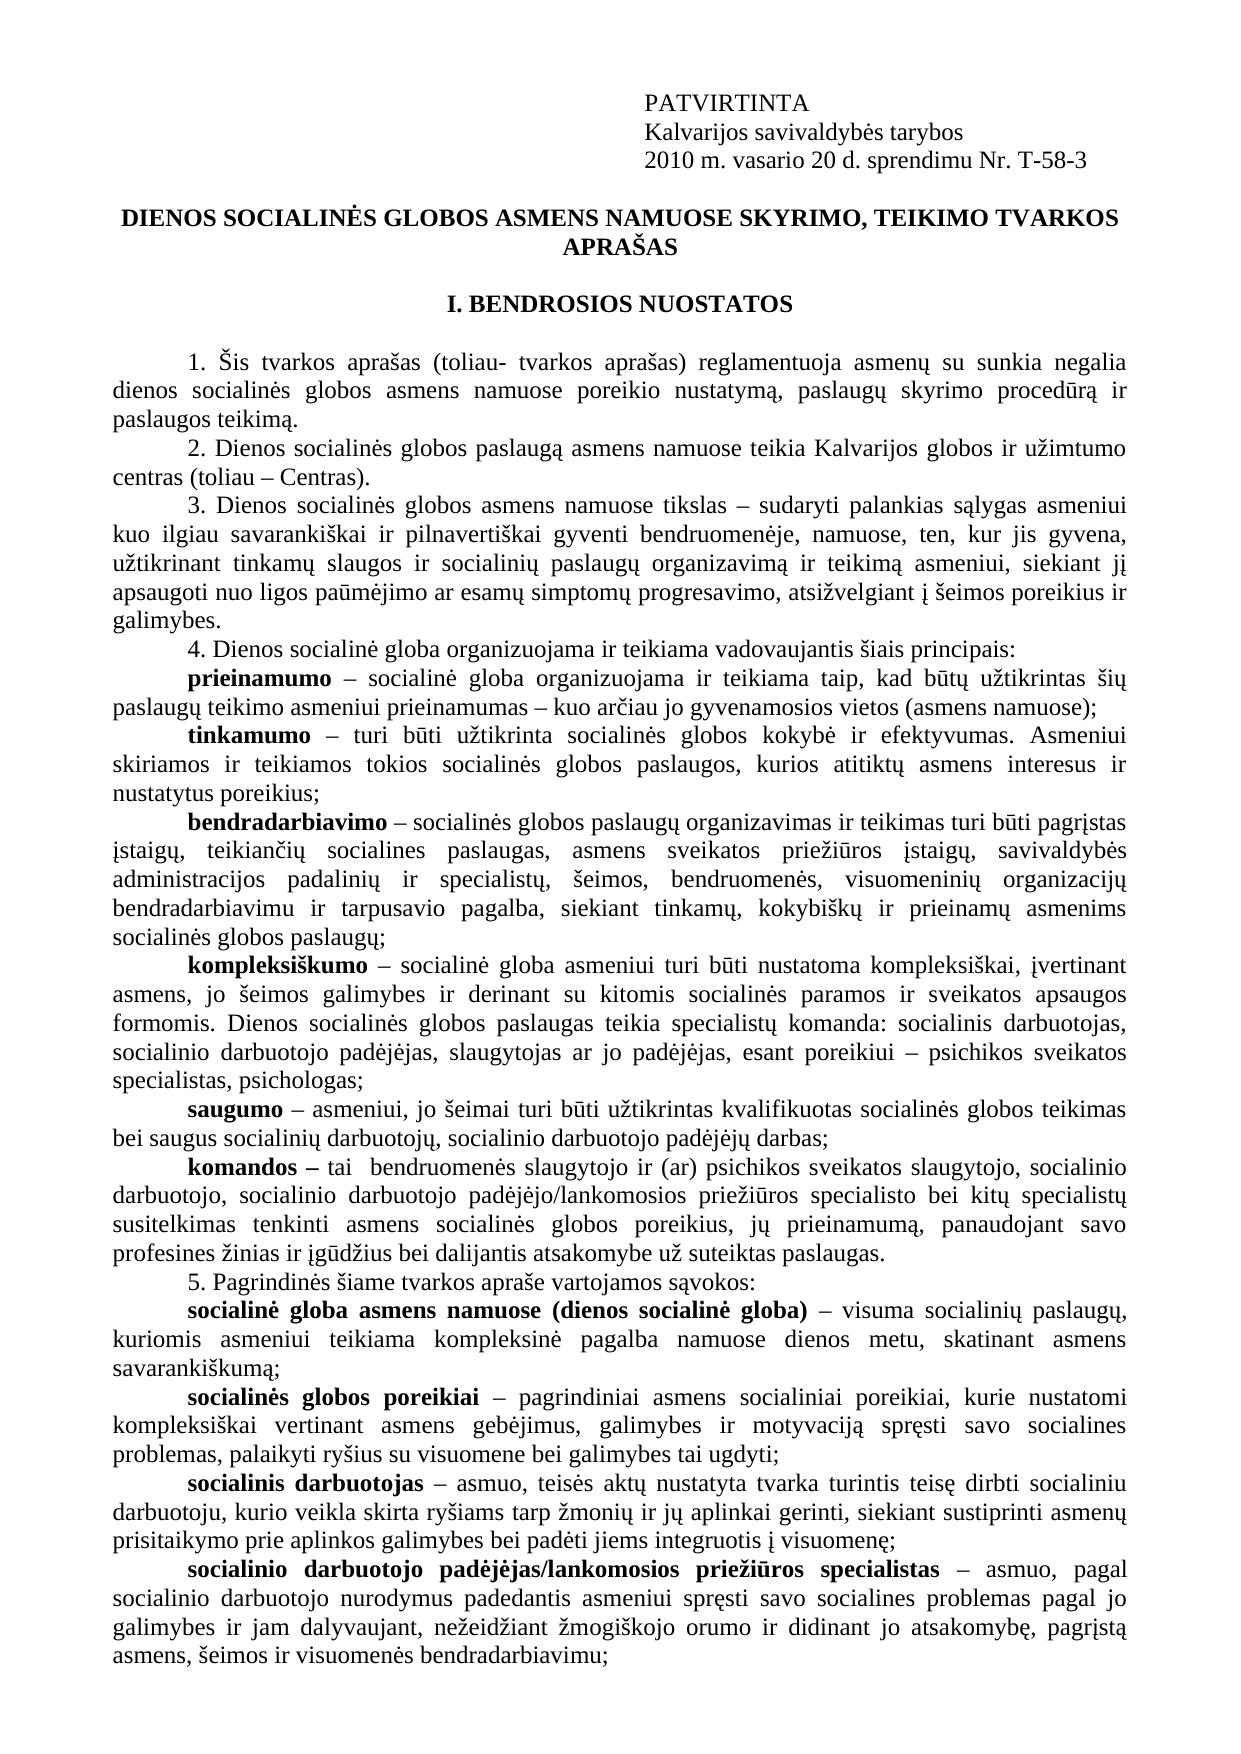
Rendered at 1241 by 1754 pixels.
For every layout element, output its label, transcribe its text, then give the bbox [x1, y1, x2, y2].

text 5. Pagrindinės šiame tvarkos apraše vartojamos sąvokos: [112, 1267, 1128, 1295]
text 3. Dienos socialinės globos asmens namuose tikslas – sudaryti palankias sąlygas asmeniui kuo ilgiau savarankiškai ir pilnavertiškai gyventi bendruomenėje, namuose, ten, kur jis gyvena, užtikrinant tinkamų slaugos ir socialinių paslaugų organizavimą ir teikimą asmeniui, siekiant jį apsaugoti nuo ligos paūmėjimo ar esamų simptomų progresavimo, atsižvelgiant į šeimos poreikius ir galimybes. [112, 490, 1128, 634]
text socialinis darbuotojas – asmuo, teisės aktų nustatyta tvarka turintis teisę dirbti socialiniu darbuotoju, kurio veikla skirta ryšiams tarp žmonių ir jų aplinkai gerinti, siekiant sustiprinti asmenų prisitaikymo prie aplinkos galimybes bei padėti jiems integruotis į visuomenę; [112, 1468, 1128, 1554]
text PATVIRTINTA [644, 88, 1128, 117]
text saugumo – asmeniui, jo šeimai turi būti užtikrintas kvalifikuotas socialinės globos teikimas bei saugus socialinių darbuotojų, socialinio darbuotojo padėjėjų darbas; [112, 1094, 1128, 1152]
text 2. Dienos socialinės globos paslaugą asmens namuose teikia Kalvarijos globos ir užimtumo centras (toliau – Centras). [112, 433, 1128, 490]
text socialinė globa asmens namuose (dienos socialinė globa) – visuma socialinių paslaugų, kuriomis asmeniui teikiama kompleksinė pagalba namuose dienos metu, skatinant asmens savarankiškumą; [112, 1295, 1128, 1382]
text socialinės globos poreikiai – pagrindiniai asmens socialiniai poreikiai, kurie nustatomi kompleksiškai vertinant asmens gebėjimus, galimybes ir motyvaciją spręsti savo socialines problemas, palaikyti ryšius su visuomene bei galimybes tai ugdyti; [112, 1382, 1128, 1468]
text kompleksiškumo – socialinė globa asmeniui turi būti nustatoma kompleksiškai, įvertinant asmens, jo šeimos galimybes ir derinant su kitomis socialinės paramos ir sveikatos apsaugos formomis. Dienos socialinės globos paslaugas teikia specialistų komanda: socialinis darbuotojas, socialinio darbuotojo padėjėjas, slaugytojas ar jo padėjėjas, esant poreikiui – psichikos sveikatos specialistas, psichologas; [112, 950, 1128, 1094]
text bendradarbiavimo – socialinės globos paslaugų organizavimas ir teikimas turi būti pagrįstas įstaigų, teikiančių socialines paslaugas, asmens sveikatos priežiūros įstaigų, savivaldybės administracijos padalinių ir specialistų, šeimos, bendruomenės, visuomeninių organizacijų bendradarbiavimu ir tarpusavio pagalba, siekiant tinkamų, kokybiškų ir prieinamų asmenims socialinės globos paslaugų; [112, 807, 1128, 950]
text socialinio darbuotojo padėjėjas/lankomosios priežiūros specialistas – asmuo, pagal socialinio darbuotojo nurodymus padedantis asmeniui spręsti savo socialines problemas pagal jo galimybes ir jam dalyvaujant, nežeidžiant žmogiškojo orumo ir didinant jo atsakomybę, pagrįstą asmens, šeimos ir visuomenės bendradarbiavimu; [112, 1554, 1128, 1669]
text tinkamumo – turi būti užtikrinta socialinės globos kokybė ir efektyvumas. Asmeniui skiriamos ir teikiamos tokios socialinės globos paslaugos, kurios atitiktų asmens interesus ir nustatytus poreikius; [112, 720, 1128, 807]
text prieinamumo – socialinė globa organizuojama ir teikiama taip, kad būtų užtikrintas šių paslaugų teikimo asmeniui prieinamumas – kuo arčiau jo gyvenamosios vietos (asmens namuose); [112, 663, 1128, 720]
text I. BENDROSIOS NUOSTATOS [112, 289, 1128, 318]
text DIENOS SOCIALINĖS GLOBOS ASMENS NAMUOSE SKYRIMO, TEIKIMO TVARKOS APRAŠAS [112, 203, 1128, 260]
text Kalvarijos savivaldybės tarybos [644, 117, 1128, 145]
text 4. Dienos socialinė globa organizuojama ir teikiama vadovaujantis šiais principais: [112, 634, 1128, 663]
text komandos – tai bendruomenės slaugytojo ir (ar) psichikos sveikatos slaugytojo, socialinio darbuotojo, socialinio darbuotojo padėjėjo/lankomosios priežiūros specialisto bei kitų specialistų susitelkimas tenkinti asmens socialinės globos poreikius, jų prieinamumą, panaudojant savo profesines žinias ir įgūdžius bei dalijantis atsakomybe už suteiktas paslaugas. [112, 1152, 1128, 1267]
text 1. Šis tvarkos aprašas (toliau- tvarkos aprašas) reglamentuoja asmenų su sunkia negalia dienos socialinės globos asmens namuose poreikio nustatymą, paslaugų skyrimo procedūrą ir paslaugos teikimą. [112, 347, 1128, 433]
text 2010 m. vasario 20 d. sprendimu Nr. T-58-3 [644, 145, 1128, 174]
